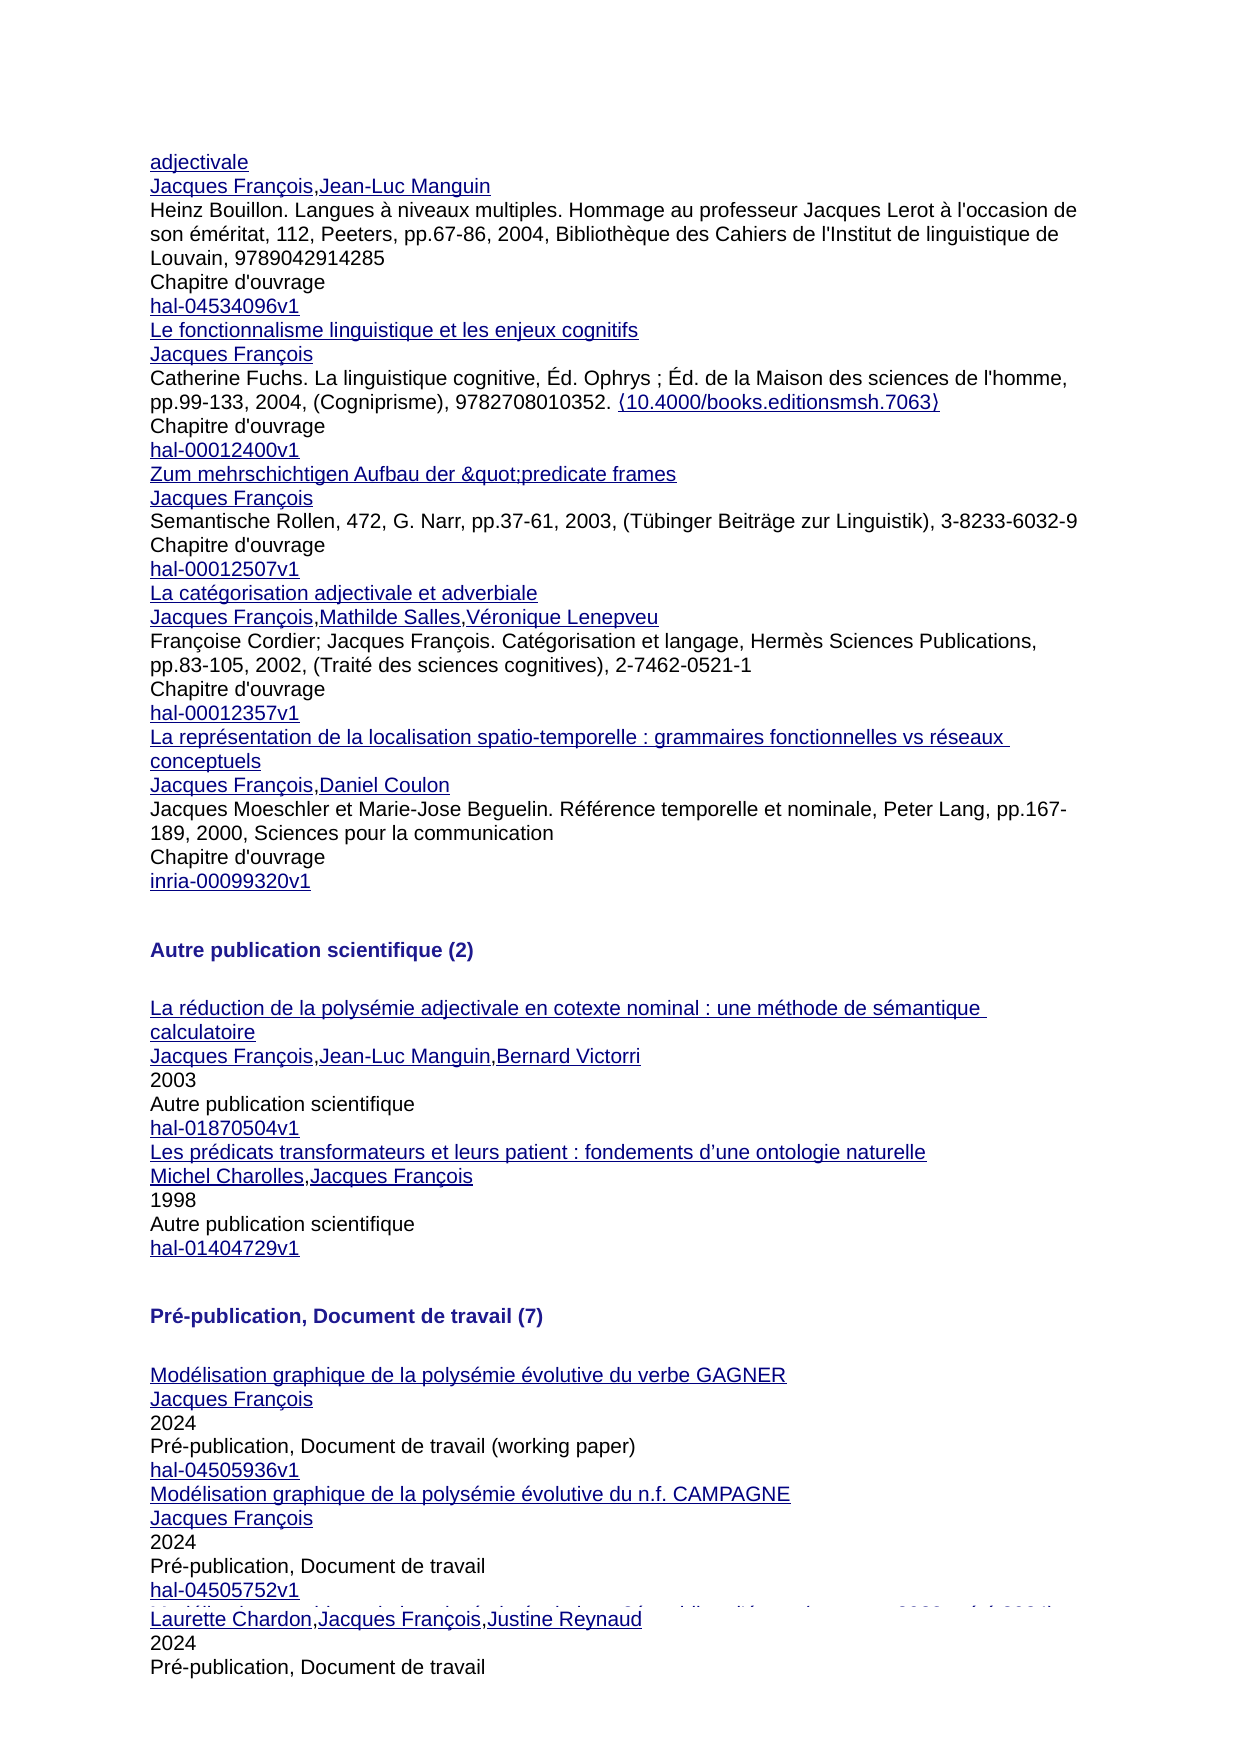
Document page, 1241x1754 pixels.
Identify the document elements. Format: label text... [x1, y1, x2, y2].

table_cell Modélisation graphique de la polysémie évolutive du n.f. CAMPAGNE Jacques François 2024 Pré-publication, Document de travail hal-04505752v1 [150, 1482, 1090, 1602]
subtitle Pré-publication, Document de travail (7) [150, 1304, 1090, 1328]
table_cell Zum mehrschichtigen Aufbau der &quot;predicate frames Jacques François Semantische Rollen, 472, G. Narr, pp.37-61, 2003, (Tübinger Beiträge zur Linguistik), 3-8233-6032-9 Chapitre d'ouvrage hal-00012507v1 [150, 461, 1090, 581]
table_cell Le propre, l’impropre et le malpropre : esquisse d’un traitement automatique de l’antonymie adjectivale Jacques François,Jean-Luc Manguin Heinz Bouillon. Langues à niveaux multiples. Hommage au professeur Jacques Lerot à l'occasion de son éméritat, 112, Peeters, pp.67-86, 2004, Bibliothèque des Cahiers de l'Institut de linguistique de Louvain, 9789042914285 Chapitre d'ouvrage hal-04534096v1 [150, 150, 1090, 318]
table_header La réduction de la polysémie adjectivale en cotexte nominal : une méthode de sémantique calculatoire Jacques François,Jean-Luc Manguin,Bernard Victorri 2003 Autre publication scientifique hal-01870504v1 [150, 996, 1090, 1139]
table_cell La représentation de la localisation spatio-temporelle : grammaires fonctionnelles vs réseaux conceptuels Jacques François,Daniel Coulon Jacques Moeschler et Marie-Jose Beguelin. Référence temporelle et nominale, Peter Lang, pp.167-189, 2000, Sciences pour la communication Chapitre d'ouvrage inria-00099320v1 [150, 725, 1090, 893]
table_cell Le fonctionnalisme linguistique et les enjeux cognitifs Jacques François Catherine Fuchs. La linguistique cognitive, Éd. Ophrys ; Éd. de la Maison des sciences de l'homme, pp.99-133, 2004, (Cogniprisme), 9782708010352. ⟨10.4000/books.editionsmsh.7063⟩ Chapitre d'ouvrage hal-00012400v1 [150, 318, 1090, 461]
table_cell Les prédicats transformateurs et leurs patient : fondements d’une ontologie naturelle Michel Charolles,Jacques François 1998 Autre publication scientifique hal-01404729v1 [150, 1140, 1090, 1259]
table_cell La catégorisation adjectivale et adverbiale Jacques François,Mathilde Salles,Véronique Lenepveu Françoise Cordier; Jacques François. Catégorisation et langage, Hermès Sciences Publications, pp.83-105, 2002, (Traité des sciences cognitives), 2-7462-0521-1 Chapitre d'ouvrage hal-00012357v1 [150, 581, 1090, 725]
subtitle Autre publication scientifique (2) [150, 937, 1090, 961]
table_cell Modélisation graphique de la polysémie évolutive - 2éme bilan d'étape (automne 2023 – été 2024) Laurette Chardon,Jacques François,Justine Reynaud 2024 Pré-publication, Document de travail [150, 1602, 1090, 1679]
table_header Modélisation graphique de la polysémie évolutive du verbe GAGNER Jacques François 2024 Pré-publication, Document de travail (working paper) hal-04505936v1 [150, 1363, 1090, 1482]
